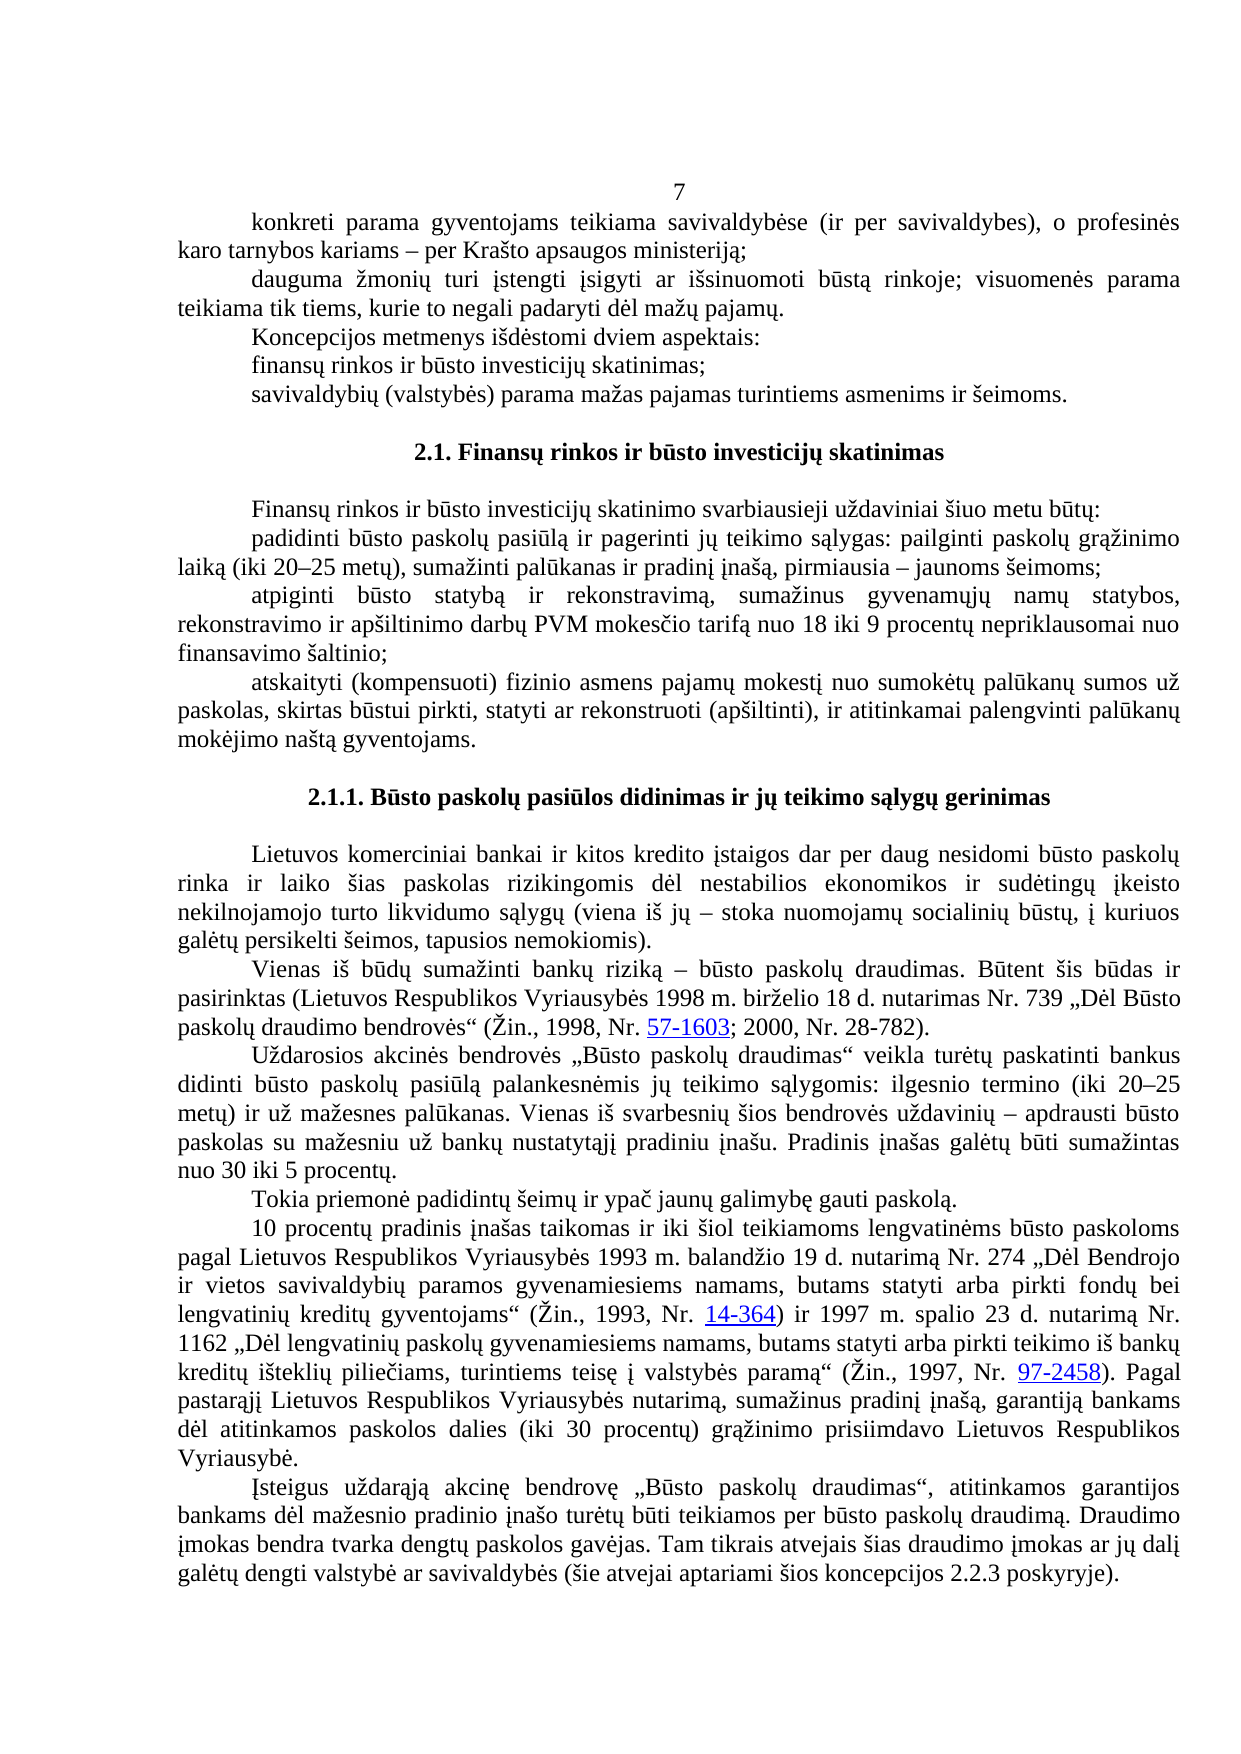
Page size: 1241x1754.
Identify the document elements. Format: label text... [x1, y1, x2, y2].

text 10 procentų pradinis įnašas taikomas ir iki šiol teikiamoms lengvatinėms būsto paskoloms pagal Lietuvos Respublikos Vyriausybės 1993 m. balandžio 19 d. nutarimą Nr. 274 „Dėl Bendrojo ir vietos savivaldybių paramos gyvenamiesiems namams, butams statyti arba pirkti fondų bei lengvatinių kreditų gyventojams“ (Žin., 1993, Nr. 14-364) ir 1997 m. spalio 23 d. nutarimą Nr. 1162 „Dėl lengvatinių paskolų gyvenamiesiems namams, butams statyti arba pirkti teikimo iš bankų kreditų išteklių piliečiams, turintiems teisę į valstybės paramą“ (Žin., 1997, Nr. 97-2458). Pagal pastarąjį Lietuvos Respublikos Vyriausybės nutarimą, sumažinus pradinį įnašą, garantiją bankams dėl atitinkamos paskolos dalies (iki 30 procentų) grąžinimo prisiimdavo Lietuvos Respublikos Vyriausybė. [177, 1213, 1181, 1472]
text Koncepcijos metmenys išdėstomi dviem aspektais: [177, 322, 1181, 350]
text atpiginti būsto statybą ir rekonstravimą, sumažinus gyvenamųjų namų statybos, rekonstravimo ir apšiltinimo darbų PVM mokesčio tarifą nuo 18 iki 9 procentų nepriklausomai nuo finansavimo šaltinio; [177, 580, 1181, 667]
text 2.1.1. Būsto paskolų pasiūlos didinimas ir jų teikimo sąlygų gerinimas [177, 782, 1181, 810]
text konkreti parama gyventojams teikiama savivaldybėse (ir per savivaldybes), o profesinės karo tarnybos kariams – per Krašto apsaugos ministeriją; [177, 207, 1181, 264]
text savivaldybių (valstybės) parama mažas pajamas turintiems asmenims ir šeimoms. [177, 379, 1181, 408]
text Uždarosios akcinės bendrovės „Būsto paskolų draudimas“ veikla turėtų paskatinti bankus didinti būsto paskolų pasiūlą palankesnėmis jų teikimo sąlygomis: ilgesnio termino (iki 20–25 metų) ir už mažesnes palūkanas. Vienas iš svarbesnių šios bendrovės uždavinių – apdrausti būsto paskolas su mažesniu už bankų nustatytąjį pradiniu įnašu. Pradinis įnašas galėtų būti sumažintas nuo 30 iki 5 procentų. [177, 1040, 1181, 1184]
text Tokia priemonė padidintų šeimų ir ypač jaunų galimybę gauti paskolą. [177, 1184, 1181, 1213]
text atskaityti (kompensuoti) fizinio asmens pajamų mokestį nuo sumokėtų palūkanų sumos už paskolas, skirtas būstui pirkti, statyti ar rekonstruoti (apšiltinti), ir atitinkamai palengvinti palūkanų mokėjimo naštą gyventojams. [177, 667, 1181, 753]
text Finansų rinkos ir būsto investicijų skatinimo svarbiausieji uždaviniai šiuo metu būtų: [177, 494, 1181, 523]
text dauguma žmonių turi įstengti įsigyti ar išsinuomoti būstą rinkoje; visuomenės parama teikiama tik tiems, kurie to negali padaryti dėl mažų pajamų. [177, 264, 1181, 322]
text Įsteigus uždarąją akcinę bendrovę „Būsto paskolų draudimas“, atitinkamos garantijos bankams dėl mažesnio pradinio įnašo turėtų būti teikiamos per būsto paskolų draudimą. Draudimo įmokas bendra tvarka dengtų paskolos gavėjas. Tam tikrais atvejais šias draudimo įmokas ar jų dalį galėtų dengti valstybė ar savivaldybės (šie atvejai aptariami šios koncepcijos 2.2.3 poskyryje). [177, 1472, 1181, 1587]
text 2.1. Finansų rinkos ir būsto investicijų skatinimas [177, 437, 1181, 465]
text finansų rinkos ir būsto investicijų skatinimas; [177, 350, 1181, 379]
text Vienas iš būdų sumažinti bankų riziką – būsto paskolų draudimas. Būtent šis būdas ir pasirinktas (Lietuvos Respublikos Vyriausybės 1998 m. birželio 18 d. nutarimas Nr. 739 „Dėl Būsto paskolų draudimo bendrovės“ (Žin., 1998, Nr. 57-1603; 2000, Nr. 28-782). [177, 954, 1181, 1040]
text Lietuvos komerciniai bankai ir kitos kredito įstaigos dar per daug nesidomi būsto paskolų rinka ir laiko šias paskolas rizikingomis dėl nestabilios ekonomikos ir sudėtingų įkeisto nekilnojamojo turto likvidumo sąlygų (viena iš jų – stoka nuomojamų socialinių būstų, į kuriuos galėtų persikelti šeimos, tapusios nemokiomis). [177, 839, 1181, 954]
text padidinti būsto paskolų pasiūlą ir pagerinti jų teikimo sąlygas: pailginti paskolų grąžinimo laiką (iki 20–25 metų), sumažinti palūkanas ir pradinį įnašą, pirmiausia – jaunoms šeimoms; [177, 523, 1181, 580]
